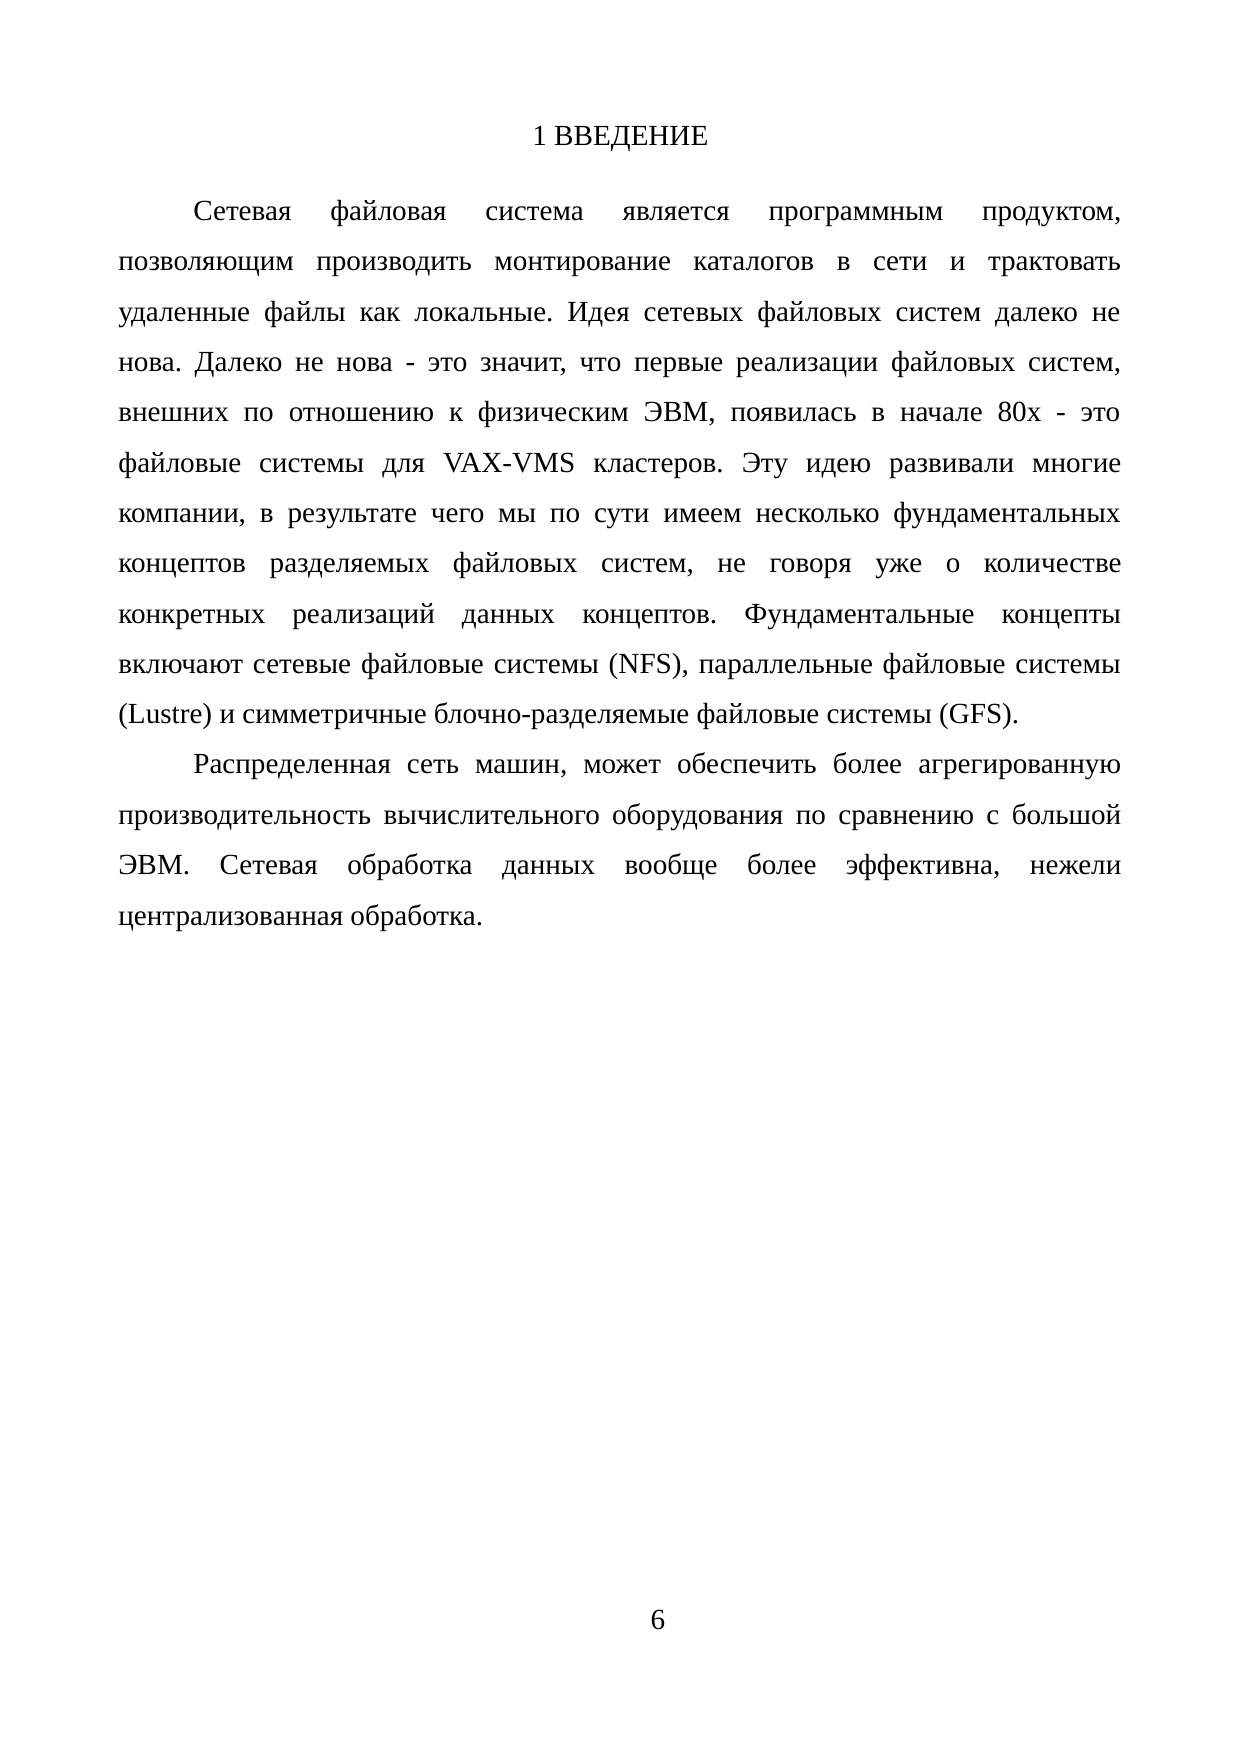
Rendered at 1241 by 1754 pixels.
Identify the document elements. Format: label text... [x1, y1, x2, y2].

text Сетевая файловая система является программным продуктом, позволяющим производить монтирование каталогов в сети и трактовать удаленные файлы как локальные. Идея сетевых файловых систем далеко не нова. Далеко не нова - это значит, что первые реализации файловых систем, внешних по отношению к физическим ЭВМ, появилась в начале 80х - это файловые системы для VAX-VMS кластеров. Эту идею развивали многие компании, в результате чего мы по сути имеем несколько фундаментальных концептов разделяемых файловых систем, не говоря уже о количестве конкретных реализаций данных концептов. Фундаментальные концепты включают сетевые файловые системы (NFS), параллельные файловые системы (Lustre) и симметричные блочно-разделяемые файловые системы (GFS). [118, 193, 1122, 730]
text Распределенная сеть машин, может обеспечить более агрегированную производительность вычислительного оборудования по сравнению с большой ЭВМ. Сетевая обработка данных вообще более эффективна, нежели централизованная обработка. [118, 747, 1122, 931]
subtitle Введение [118, 118, 1122, 152]
